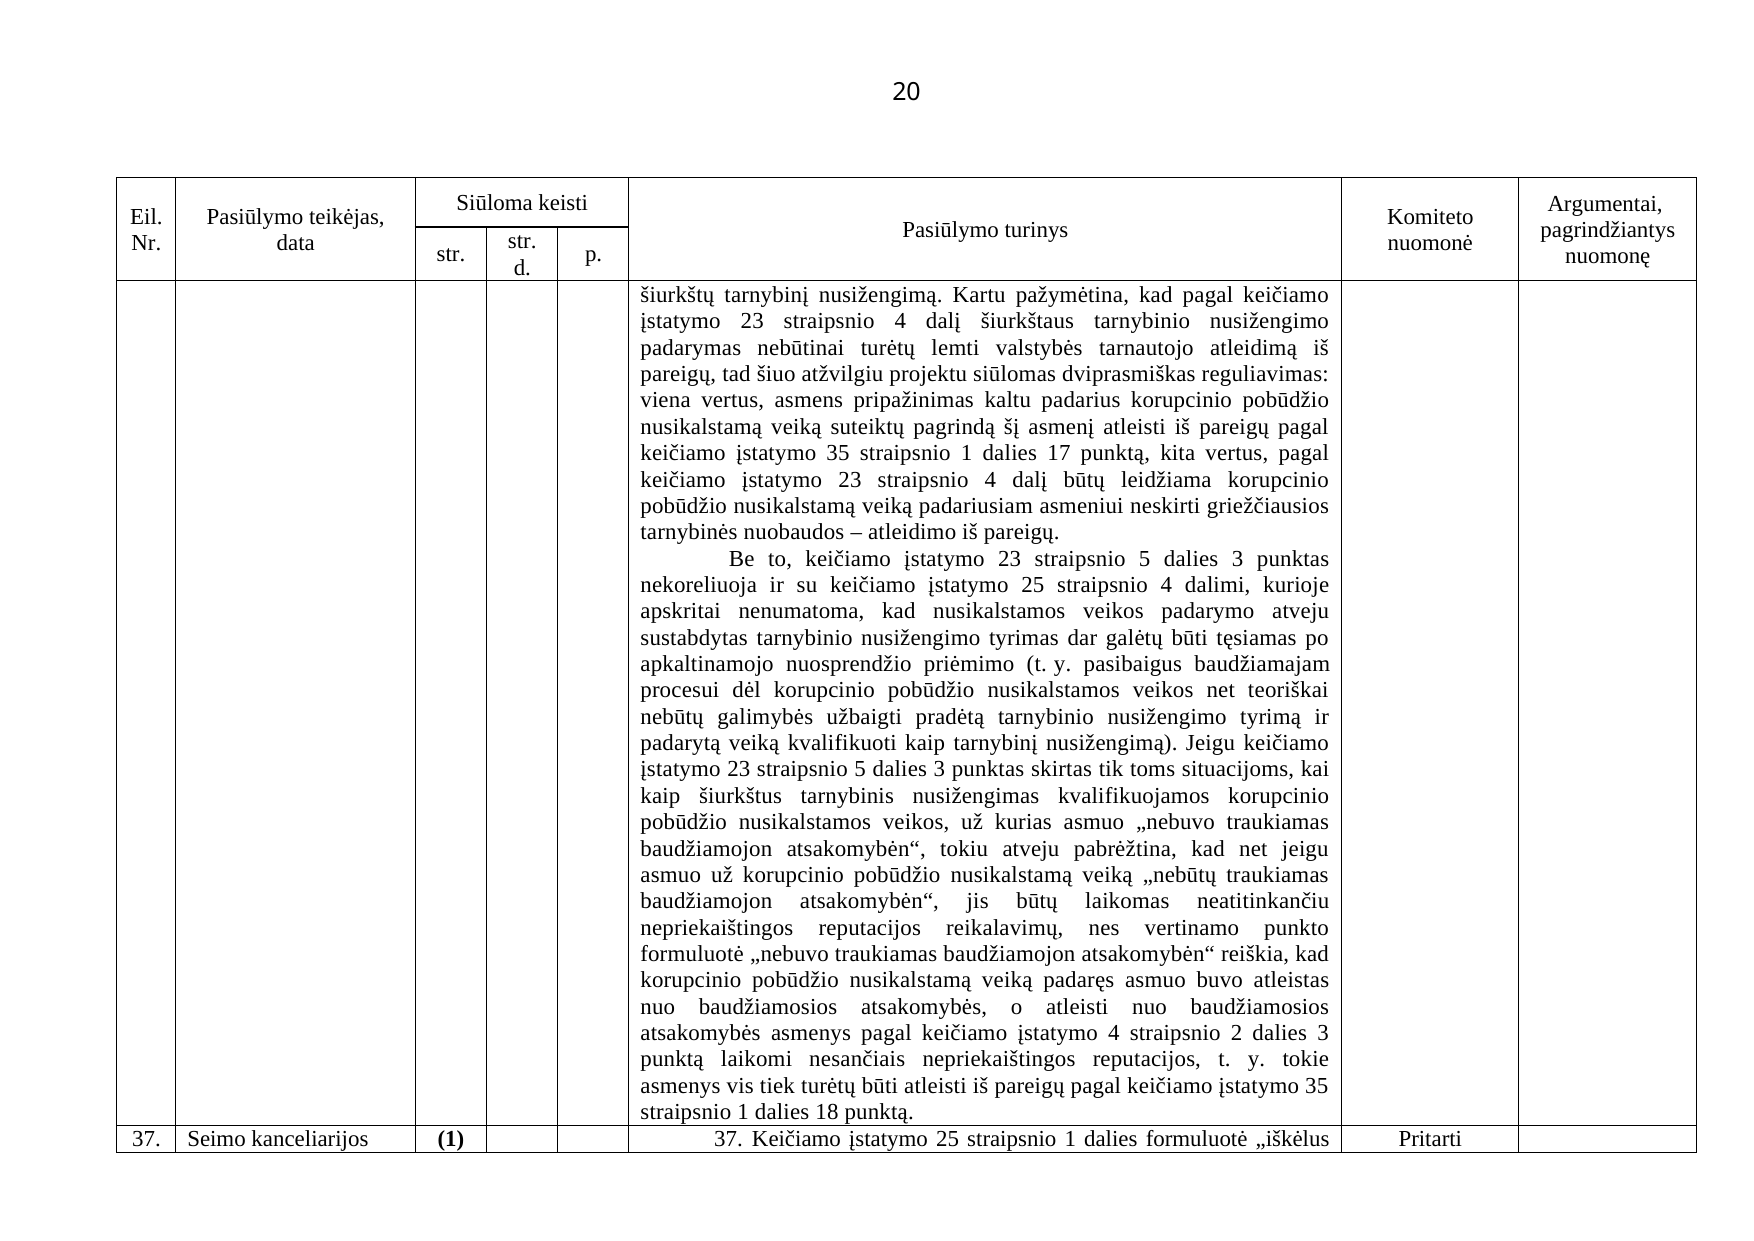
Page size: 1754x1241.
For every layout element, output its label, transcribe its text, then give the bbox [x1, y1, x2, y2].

table_cell šiurkštų tarnybinį nusižengimą. Kartu pažymėtina, kad pagal keičiamo įstatymo 23 straipsnio 4 dalį šiurkštaus tarnybinio nusižengimo padarymas nebūtinai turėtų lemti valstybės tarnautojo atleidimą iš pareigų, tad šiuo atžvilgiu projektu siūlomas dviprasmiškas reguliavimas: viena vertus, asmens pripažinimas kaltu padarius korupcinio pobūdžio nusikalstamą veiką suteiktų pagrindą šį asmenį atleisti iš pareigų pagal keičiamo įstatymo 35 straipsnio 1 dalies 17 punktą, kita vertus, pagal keičiamo įstatymo 23 straipsnio 4 dalį būtų leidžiama korupcinio pobūdžio nusikalstamą veiką padariusiam asmeniui neskirti griežčiausios tarnybinės nuobaudos – atleidimo iš pareigų. Be to, keičiamo įstatymo 23 straipsnio 5 dalies 3 punktas nekoreliuoja ir su keičiamo įstatymo 25 straipsnio 4 dalimi, kurioje apskritai nenumatoma, kad nusikalstamos veikos padarymo atveju sustabdytas tarnybinio nusižengimo tyrimas dar galėtų būti tęsiamas po apkaltinamojo nuosprendžio priėmimo (t. y. pasibaigus baudžiamajam procesui dėl korupcinio pobūdžio nusikalstamos veikos net teoriškai nebūtų galimybės užbaigti pradėtą tarnybinio nusižengimo tyrimą ir padarytą veiką kvalifikuoti kaip tarnybinį nusižengimą). Jeigu keičiamo įstatymo 23 straipsnio 5 dalies 3 punktas skirtas tik toms situacijoms, kai kaip šiurkštus tarnybinis nusižengimas kvalifikuojamos korupcinio pobūdžio nusikalstamos veikos, už kurias asmuo „nebuvo traukiamas baudžiamojon atsakomybėn“, tokiu atveju pabrėžtina, kad net jeigu asmuo už korupcinio pobūdžio nusikalstamą veiką „nebūtų traukiamas baudžiamojon atsakomybėn“, jis būtų laikomas neatitinkančiu nepriekaištingos reputacijos reikalavimų, nes vertinamo punkto formuluotė „nebuvo traukiamas baudžiamojon atsakomybėn“ reiškia, kad korupcinio pobūdžio nusikalstamą veiką padaręs asmuo buvo atleistas nuo baudžiamosios atsakomybės, o atleisti nuo baudžiamosios atsakomybės asmenys pagal keičiamo įstatymo 4 straipsnio 2 dalies 3 punktą laikomi nesančiais nepriekaištingos reputacijos, t. y. tokie asmenys vis tiek turėtų būti atleisti iš pareigų pagal keičiamo įstatymo 35 straipsnio 1 dalies 18 punktą. [629, 281, 1341, 1124]
table_cell [1519, 281, 1696, 1124]
table_cell [487, 1126, 557, 1152]
table_cell p. [558, 228, 628, 280]
table_cell Keičiamo įstatymo 25 straipsnio 1 dalies formuluotė „iškėlus [629, 1126, 1341, 1152]
table_header Pasiūlymo turinys [629, 178, 1341, 280]
table_cell [558, 281, 628, 1124]
table_header Siūloma keisti [416, 178, 628, 226]
table_cell str. [416, 228, 486, 280]
table_cell [176, 281, 415, 1124]
table_cell str. d. [487, 228, 557, 280]
table_cell [487, 281, 557, 1124]
table_cell [117, 281, 175, 1124]
table_cell [416, 281, 486, 1124]
table_cell 37. [117, 1126, 175, 1152]
table_header Komiteto nuomonė [1342, 178, 1518, 280]
table_header Argumentai, pagrindžiantys nuomonę [1519, 178, 1696, 280]
table_header Pasiūlymo teikėjas, data [176, 178, 415, 280]
table_cell [558, 1126, 628, 1152]
table_cell (1) [416, 1126, 486, 1152]
table_header Eil. Nr. [117, 178, 175, 280]
table_cell [1342, 281, 1518, 1124]
table_cell [1519, 1126, 1696, 1152]
table_cell Seimo kanceliarijos [176, 1126, 415, 1152]
table_cell Pritarti [1342, 1126, 1518, 1152]
